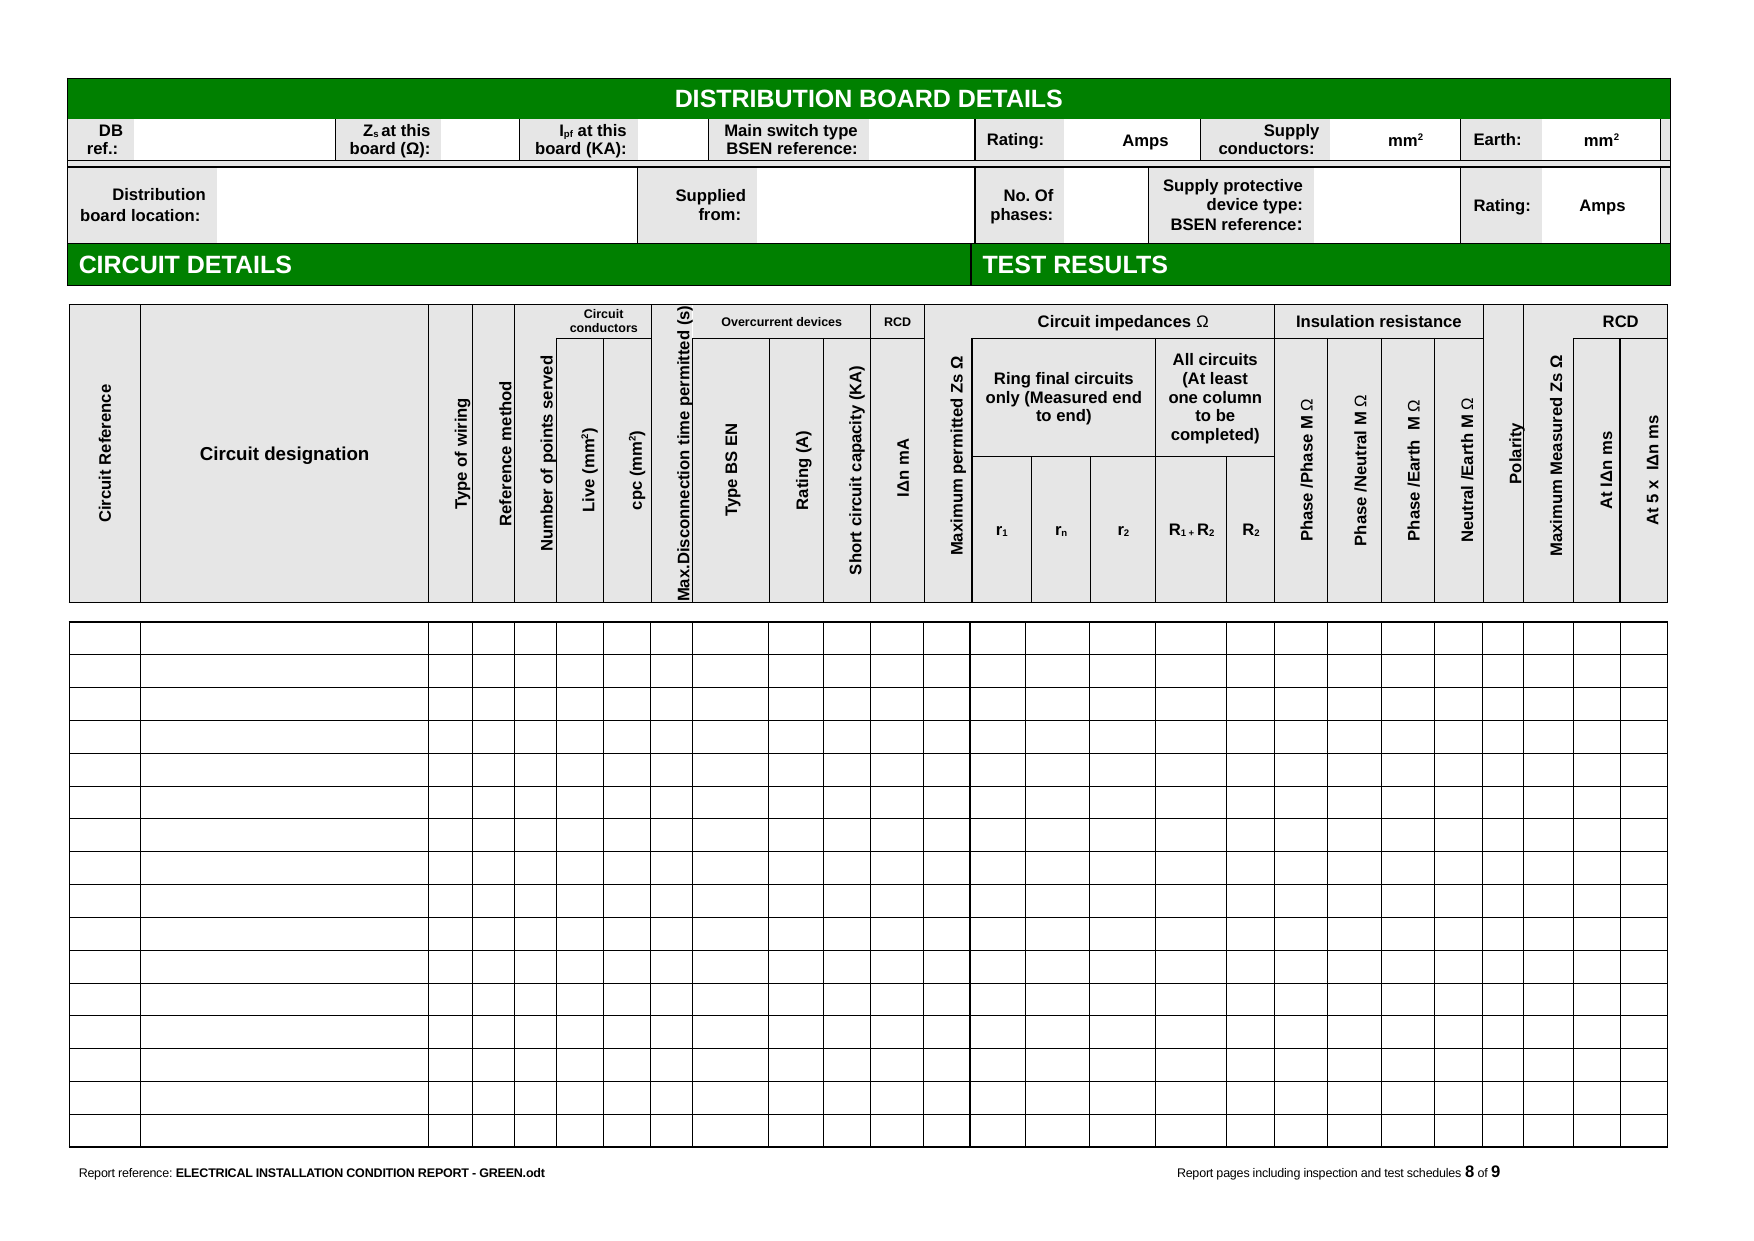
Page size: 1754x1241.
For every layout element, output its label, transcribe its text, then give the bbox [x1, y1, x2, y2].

table_cell [1156, 1049, 1226, 1081]
table_cell [1275, 885, 1327, 917]
table_header [1382, 623, 1434, 654]
table_cell [651, 1016, 692, 1048]
table_cell [515, 951, 556, 982]
table_cell [429, 885, 472, 917]
table_cell [1435, 1082, 1482, 1114]
table_cell [604, 1082, 650, 1114]
table_cell [1621, 951, 1667, 982]
table_cell [869, 119, 974, 160]
table_cell [871, 688, 923, 720]
table_cell [769, 885, 823, 917]
table_header [693, 623, 768, 654]
table_cell [971, 754, 1025, 786]
table_cell Rating: [1461, 168, 1542, 243]
table_cell [141, 1049, 428, 1081]
table_header [824, 623, 870, 654]
table_cell r2 [1091, 457, 1155, 602]
table_cell [769, 1049, 823, 1081]
table_cell [429, 1115, 472, 1146]
table_cell Earth: [1461, 119, 1542, 160]
table_header [515, 623, 556, 654]
table_cell [1621, 754, 1667, 786]
table_cell [604, 754, 650, 786]
table_cell [1227, 984, 1274, 1015]
table_cell Supply protective device type: BSEN reference: [1149, 168, 1314, 243]
table_cell [1524, 754, 1573, 786]
table_cell [769, 918, 823, 949]
table_cell [924, 951, 969, 982]
table_cell No. Of phases: [976, 168, 1064, 243]
table_cell [473, 1049, 514, 1081]
table_cell [824, 852, 870, 884]
table_cell [1156, 951, 1226, 982]
table_cell [1382, 1082, 1434, 1114]
table_cell [1435, 721, 1482, 753]
table_cell [604, 1049, 650, 1081]
table_cell [1524, 1082, 1573, 1114]
table_cell [1026, 1082, 1089, 1114]
table_header Circuit Reference [70, 305, 140, 602]
table_cell [693, 819, 768, 851]
table_cell [1382, 655, 1434, 687]
table_cell [1090, 688, 1155, 720]
table_cell [515, 1049, 556, 1081]
table_cell [693, 885, 768, 917]
table_cell [1275, 852, 1327, 884]
table_cell [1227, 1049, 1274, 1081]
table_cell [1574, 852, 1620, 884]
table_cell [1574, 688, 1620, 720]
table_cell [1524, 721, 1573, 753]
table_cell [1026, 787, 1089, 818]
table_cell [1621, 1049, 1667, 1081]
table_cell [1524, 1049, 1573, 1081]
table_cell Amps [1542, 168, 1660, 243]
table_cell [1435, 754, 1482, 786]
table_cell [971, 918, 1025, 949]
table_cell [1328, 1082, 1381, 1114]
table_cell [1090, 819, 1155, 851]
table_cell [1156, 754, 1226, 786]
table_cell [1435, 852, 1482, 884]
table_cell [1524, 852, 1573, 884]
table_cell [1435, 984, 1482, 1015]
table_cell [1382, 918, 1434, 949]
table_cell [871, 984, 923, 1015]
table_header [1574, 623, 1620, 654]
table_cell [1328, 721, 1381, 753]
table_cell [1574, 1115, 1620, 1146]
table_cell [651, 819, 692, 851]
table_cell [1275, 1082, 1327, 1114]
table_cell [473, 787, 514, 818]
table_cell [824, 984, 870, 1015]
table_cell [1090, 885, 1155, 917]
table_cell [924, 885, 969, 917]
table_cell [924, 1049, 969, 1081]
table_cell [1026, 984, 1089, 1015]
table_cell [651, 688, 692, 720]
table_cell [1483, 819, 1523, 851]
table_cell [1156, 1115, 1226, 1146]
table_cell [604, 819, 650, 851]
table_cell [769, 688, 823, 720]
table_cell [871, 1115, 923, 1146]
table_cell [769, 1016, 823, 1048]
table_cell [429, 852, 472, 884]
table_cell [429, 1082, 472, 1114]
table_cell [1328, 787, 1381, 818]
table_cell DB ref.: [68, 119, 134, 160]
table_cell [515, 852, 556, 884]
table_cell [1090, 721, 1155, 753]
table_cell [924, 787, 969, 818]
table_cell [824, 819, 870, 851]
table_cell [70, 852, 140, 884]
table_cell [557, 1082, 603, 1114]
table_cell [651, 918, 692, 949]
table_cell [871, 1082, 923, 1114]
table_cell [971, 819, 1025, 851]
table_cell [1483, 1016, 1523, 1048]
table_cell [1382, 721, 1434, 753]
table_cell [1483, 951, 1523, 982]
table_cell [473, 1016, 514, 1048]
table_cell [924, 918, 969, 949]
table_cell [693, 655, 768, 687]
table_cell CIRCUIT DETAILS [68, 244, 970, 285]
table_cell [604, 885, 650, 917]
table_cell [1026, 1115, 1089, 1146]
table_cell [1026, 754, 1089, 786]
table_cell [515, 1115, 556, 1146]
table_cell [141, 885, 428, 917]
table_cell [557, 1016, 603, 1048]
table_cell [515, 787, 556, 818]
table_cell [429, 1049, 472, 1081]
table_cell [1328, 1016, 1381, 1048]
table_cell [429, 1016, 472, 1048]
table_cell [1328, 951, 1381, 982]
table_cell [1435, 688, 1482, 720]
table_cell [429, 721, 472, 753]
table_cell [515, 721, 556, 753]
table_header RCD [1574, 305, 1667, 338]
table_cell [441, 119, 519, 160]
table_cell [1090, 951, 1155, 982]
table_cell [824, 688, 870, 720]
table_cell [1574, 918, 1620, 949]
table_cell Supplied from: [638, 168, 757, 243]
table_cell [1090, 655, 1155, 687]
table_cell [1435, 918, 1482, 949]
table_cell [693, 688, 768, 720]
table_cell [557, 1115, 603, 1146]
table_cell [871, 852, 923, 884]
table_cell [971, 1049, 1025, 1081]
table_cell [70, 1082, 140, 1114]
table_cell [1382, 984, 1434, 1015]
table_cell [473, 984, 514, 1015]
table_cell [604, 787, 650, 818]
table_cell r1 [973, 457, 1031, 602]
table_cell [1435, 1115, 1482, 1146]
table_cell [1574, 1082, 1620, 1114]
table_cell [971, 655, 1025, 687]
table_cell [1524, 1016, 1573, 1048]
table_cell [1227, 885, 1274, 917]
table_cell [1574, 1049, 1620, 1081]
table_cell [604, 852, 650, 884]
table_cell [971, 688, 1025, 720]
table_cell R2 [1227, 457, 1274, 602]
table_cell [1574, 754, 1620, 786]
table_cell [693, 852, 768, 884]
table_cell [429, 754, 472, 786]
table_cell [651, 951, 692, 982]
table_cell [1275, 721, 1327, 753]
table_cell [1026, 1049, 1089, 1081]
table_cell [515, 918, 556, 949]
table_cell [557, 688, 603, 720]
table_header Ring final circuits only (Measured end to end) [973, 339, 1155, 456]
table_cell [515, 984, 556, 1015]
table_cell [1328, 1049, 1381, 1081]
table_cell [515, 1082, 556, 1114]
table_cell [924, 1016, 969, 1048]
table_cell [1435, 787, 1482, 818]
table_cell [1382, 754, 1434, 786]
table_header Circuit conductors [556, 305, 651, 338]
table_cell [557, 721, 603, 753]
table_cell [971, 885, 1025, 917]
table_cell [1574, 721, 1620, 753]
table_cell [769, 819, 823, 851]
table_cell [1328, 819, 1381, 851]
table_cell [473, 1115, 514, 1146]
table_cell [473, 754, 514, 786]
table_cell [1382, 885, 1434, 917]
table_cell [1621, 1016, 1667, 1048]
table_cell [1064, 168, 1148, 243]
table_cell [604, 984, 650, 1015]
table_cell [824, 1115, 870, 1146]
table_cell [473, 852, 514, 884]
table_cell [141, 1016, 428, 1048]
table_cell [651, 754, 692, 786]
table_cell [824, 787, 870, 818]
table_cell [1621, 1115, 1667, 1146]
table_cell At IΔn ms [1574, 339, 1619, 602]
table_header [429, 623, 472, 654]
table_cell [1275, 1115, 1327, 1146]
table_cell [769, 984, 823, 1015]
table_cell [141, 721, 428, 753]
table_cell [824, 885, 870, 917]
table_cell rn [1032, 457, 1090, 602]
table_cell [1524, 885, 1573, 917]
table_cell [651, 984, 692, 1015]
table_cell [769, 787, 823, 818]
table_cell [1483, 885, 1523, 917]
table_cell [1090, 1016, 1155, 1048]
table_cell [515, 1016, 556, 1048]
table_cell [1090, 984, 1155, 1015]
table_cell [1090, 852, 1155, 884]
table_cell [871, 721, 923, 753]
table_cell [924, 688, 969, 720]
table_cell [473, 885, 514, 917]
table_cell [1156, 721, 1226, 753]
table_cell [971, 787, 1025, 818]
table_cell [651, 655, 692, 687]
table_cell [1227, 1082, 1274, 1114]
table_cell [1483, 787, 1523, 818]
table_cell [557, 885, 603, 917]
table_cell [651, 885, 692, 917]
table_cell [70, 819, 140, 851]
table_header Max.Disconnection time permitted (s) [652, 305, 692, 602]
table_cell [971, 852, 1025, 884]
table_cell [1524, 984, 1573, 1015]
table_cell [1026, 721, 1089, 753]
table_cell [1227, 754, 1274, 786]
table_cell [1524, 688, 1573, 720]
table_cell [1661, 119, 1670, 160]
table_cell [1090, 918, 1155, 949]
table_cell [924, 1082, 969, 1114]
table_cell [1574, 885, 1620, 917]
table_cell [141, 918, 428, 949]
table_cell [1483, 688, 1523, 720]
table_cell [1435, 885, 1482, 917]
table_header [651, 623, 692, 654]
table_cell [473, 918, 514, 949]
table_cell [1328, 688, 1381, 720]
table_cell [1026, 852, 1089, 884]
table_cell [769, 1115, 823, 1146]
table_cell [1275, 1016, 1327, 1048]
table_cell [1227, 721, 1274, 753]
table_cell [1275, 754, 1327, 786]
table_cell [604, 918, 650, 949]
table_cell [1621, 1082, 1667, 1114]
table_cell [141, 852, 428, 884]
table_cell [70, 918, 140, 949]
table_cell [1435, 1016, 1482, 1048]
table_cell [1275, 918, 1327, 949]
table_cell [70, 721, 140, 753]
table_cell [1090, 754, 1155, 786]
table_cell [1090, 1049, 1155, 1081]
table_cell [651, 1082, 692, 1114]
table_header [1227, 623, 1274, 654]
table_cell [871, 918, 923, 949]
table_cell [1156, 655, 1226, 687]
table_cell [141, 787, 428, 818]
table_header Polarity [1484, 305, 1523, 602]
table_cell [515, 819, 556, 851]
table_cell [1621, 688, 1667, 720]
table_cell mm2 [1330, 119, 1460, 160]
table_cell mm2 [1542, 119, 1660, 160]
table_cell [141, 754, 428, 786]
table_cell [1275, 984, 1327, 1015]
table_cell [1026, 885, 1089, 917]
table_cell [70, 984, 140, 1015]
table_cell R1 + R2 [1156, 457, 1226, 602]
table_cell [1026, 688, 1089, 720]
table_cell [1524, 918, 1573, 949]
table_cell [924, 655, 969, 687]
table_cell [1483, 655, 1523, 687]
table_header Number of points served [515, 305, 556, 602]
table_cell [604, 1016, 650, 1048]
table_header [473, 623, 514, 654]
table_cell [693, 721, 768, 753]
table_cell Rating (A) [770, 339, 823, 602]
table_cell [1156, 1016, 1226, 1048]
table_cell [70, 787, 140, 818]
table_header [1156, 623, 1226, 654]
table_cell Short circuit capacity (KA) [824, 339, 870, 602]
table_cell [693, 787, 768, 818]
table_cell [1435, 951, 1482, 982]
table_cell [871, 787, 923, 818]
table_cell [1483, 721, 1523, 753]
table_cell [1275, 688, 1327, 720]
table_cell [429, 819, 472, 851]
table_cell [1621, 885, 1667, 917]
table_cell [473, 951, 514, 982]
table_cell [971, 1115, 1025, 1146]
table_cell [769, 1082, 823, 1114]
table_cell [1328, 1115, 1381, 1146]
table_cell [971, 951, 1025, 982]
table_cell [1227, 787, 1274, 818]
table_cell [871, 655, 923, 687]
table_cell [871, 951, 923, 982]
table_cell [1621, 819, 1667, 851]
table_cell [1574, 984, 1620, 1015]
table_cell [769, 754, 823, 786]
table_cell [1621, 984, 1667, 1015]
table_cell Main switch type BSEN reference: [709, 119, 869, 160]
table_cell [971, 1016, 1025, 1048]
table_cell [1483, 984, 1523, 1015]
table_cell [924, 819, 969, 851]
table_cell [824, 721, 870, 753]
table_cell [557, 754, 603, 786]
table_cell [1435, 655, 1482, 687]
table_cell [515, 754, 556, 786]
table_cell [1524, 951, 1573, 982]
table_cell [473, 1082, 514, 1114]
table_cell [1621, 852, 1667, 884]
table_header Type of wiring [429, 305, 472, 602]
table_cell [1483, 918, 1523, 949]
table_cell TEST RESULTS [972, 244, 1670, 285]
table_cell [871, 885, 923, 917]
table_cell [1026, 819, 1089, 851]
table_cell [1483, 1049, 1523, 1081]
table_cell [1382, 688, 1434, 720]
table_cell At 5 x IΔn ms [1621, 339, 1667, 602]
table_cell [971, 721, 1025, 753]
table_cell [1227, 951, 1274, 982]
table_header [1275, 623, 1327, 654]
table_header Reference method [473, 305, 514, 602]
table_header [769, 623, 823, 654]
table_header DISTRIBUTION BOARD DETAILS [68, 79, 1670, 119]
table_cell [1227, 819, 1274, 851]
table_cell [1328, 885, 1381, 917]
table_cell [1621, 721, 1667, 753]
table_cell [1574, 951, 1620, 982]
table_cell [693, 1082, 768, 1114]
table_cell [1661, 168, 1670, 243]
table_cell [1275, 787, 1327, 818]
table_header [871, 623, 923, 654]
table_cell [693, 1115, 768, 1146]
table_header [557, 623, 603, 654]
table_header [1483, 623, 1523, 654]
table_cell [1483, 754, 1523, 786]
table_cell Supply conductors: [1201, 119, 1330, 160]
table_cell [429, 951, 472, 982]
table_cell [70, 885, 140, 917]
table_cell [557, 1049, 603, 1081]
table_cell [1621, 787, 1667, 818]
table_cell [824, 951, 870, 982]
table_cell [557, 819, 603, 851]
table_cell [604, 655, 650, 687]
table_cell [824, 1082, 870, 1114]
table_cell [1382, 787, 1434, 818]
table_header [1621, 623, 1667, 654]
table_cell [651, 852, 692, 884]
table_cell [429, 918, 472, 949]
table_cell [924, 852, 969, 884]
table_cell Phase /Phase M Ω [1275, 339, 1327, 602]
table_cell [1524, 787, 1573, 818]
table_cell [70, 754, 140, 786]
table_cell [141, 951, 428, 982]
table_cell [824, 655, 870, 687]
table_cell [693, 951, 768, 982]
table_cell cpc (mm2) [604, 339, 651, 602]
table_cell [604, 721, 650, 753]
table_cell [924, 754, 969, 786]
table_cell [769, 721, 823, 753]
table_header Insulation resistance [1275, 305, 1483, 338]
table_cell [141, 819, 428, 851]
table_cell [1227, 918, 1274, 949]
table_cell [1382, 1115, 1434, 1146]
table_cell [693, 1016, 768, 1048]
table_cell [141, 688, 428, 720]
table_cell [1156, 819, 1226, 851]
table_cell [1483, 1115, 1523, 1146]
table_cell [651, 787, 692, 818]
table_cell Neutral /Earth M Ω [1435, 339, 1483, 602]
table_cell [971, 984, 1025, 1015]
table_header RCD [871, 305, 924, 338]
table_cell [1026, 655, 1089, 687]
table_cell [1483, 1082, 1523, 1114]
table_cell [924, 721, 969, 753]
table_cell [1621, 655, 1667, 687]
table_cell [473, 688, 514, 720]
table_cell [1090, 1082, 1155, 1114]
table_cell [1382, 819, 1434, 851]
table_header [1435, 623, 1482, 654]
table_cell [557, 951, 603, 982]
table_cell Distribution board location: [68, 168, 217, 243]
table_cell [1382, 1049, 1434, 1081]
table_cell [1574, 1016, 1620, 1048]
table_header Circuit designation [141, 305, 428, 602]
table_cell [1382, 1016, 1434, 1048]
table_cell [429, 984, 472, 1015]
table_cell [1328, 984, 1381, 1015]
table_cell [473, 721, 514, 753]
table_cell [1524, 1115, 1573, 1146]
table_cell [1435, 819, 1482, 851]
table_cell [757, 168, 974, 243]
table_cell [604, 1115, 650, 1146]
table_cell [1328, 655, 1381, 687]
table_cell [515, 688, 556, 720]
table_cell [1621, 918, 1667, 949]
table_cell [134, 119, 335, 160]
table_cell [1227, 852, 1274, 884]
table_cell [141, 984, 428, 1015]
table_header [141, 623, 428, 654]
table_cell [604, 951, 650, 982]
table_cell [1090, 1115, 1155, 1146]
table_header Maximum permitted Zs Ω [925, 305, 972, 602]
table_cell [1275, 819, 1327, 851]
table_cell [1227, 1016, 1274, 1048]
table_cell [70, 688, 140, 720]
table_cell [824, 1049, 870, 1081]
table_cell [557, 918, 603, 949]
table_header Circuit impedances Ω [972, 305, 1274, 338]
table_cell Amps [1064, 119, 1200, 160]
table_cell [1090, 787, 1155, 818]
table_cell [651, 1115, 692, 1146]
table_cell [1026, 1016, 1089, 1048]
table_cell [693, 754, 768, 786]
table_cell [429, 688, 472, 720]
table_cell [70, 1049, 140, 1081]
table_cell [141, 1082, 428, 1114]
table_cell [1156, 984, 1226, 1015]
table_cell [1156, 1082, 1226, 1114]
table_cell Type BS EN [693, 339, 769, 602]
table_cell [1227, 655, 1274, 687]
table_cell [971, 1082, 1025, 1114]
table_cell [871, 819, 923, 851]
table_cell [1574, 655, 1620, 687]
table_cell Rating: [976, 119, 1064, 160]
table_cell [141, 655, 428, 687]
table_cell [473, 655, 514, 687]
table_cell [1382, 951, 1434, 982]
table_cell [557, 984, 603, 1015]
table_cell [1275, 951, 1327, 982]
table_cell [824, 1016, 870, 1048]
table_cell [1275, 1049, 1327, 1081]
table_header Maximum Measured Zs Ω [1524, 305, 1574, 602]
table_cell [70, 951, 140, 982]
table_cell Phase /Earth M Ω [1382, 339, 1434, 602]
table_cell [924, 984, 969, 1015]
table_cell [769, 655, 823, 687]
table_cell [1524, 655, 1573, 687]
table_header [1026, 623, 1089, 654]
table_cell [473, 819, 514, 851]
table_cell [515, 655, 556, 687]
table_cell [1328, 852, 1381, 884]
table_cell [769, 852, 823, 884]
table_cell [1524, 819, 1573, 851]
table_cell [1156, 852, 1226, 884]
table_cell [693, 1049, 768, 1081]
table_cell [651, 721, 692, 753]
table_cell Ipf at this board (KA): [520, 119, 638, 160]
table_cell [871, 1049, 923, 1081]
table_cell [1156, 918, 1226, 949]
table_header [1328, 623, 1381, 654]
table_cell [824, 754, 870, 786]
table_cell [1483, 852, 1523, 884]
table_cell IΔn mA [871, 339, 924, 602]
table_header [924, 623, 969, 654]
table_header [971, 623, 1025, 654]
table_header [604, 623, 650, 654]
table_cell [1156, 688, 1226, 720]
table_cell [924, 1115, 969, 1146]
table_cell [429, 655, 472, 687]
table_cell [1382, 852, 1434, 884]
table_header [1090, 623, 1155, 654]
table_cell [217, 168, 637, 243]
table_cell [1435, 1049, 1482, 1081]
table_cell [1227, 688, 1274, 720]
table_cell [1026, 951, 1089, 982]
table_cell [1156, 787, 1226, 818]
table_cell [769, 951, 823, 982]
table_cell [1275, 655, 1327, 687]
table_cell [604, 688, 650, 720]
table_cell [693, 918, 768, 949]
table_cell [1227, 1115, 1274, 1146]
table_cell [429, 787, 472, 818]
table_cell [1026, 918, 1089, 949]
table_cell [557, 787, 603, 818]
table_cell [70, 1016, 140, 1048]
table_cell [557, 655, 603, 687]
table_cell [1328, 918, 1381, 949]
table_header [1524, 623, 1573, 654]
table_cell [824, 918, 870, 949]
table_cell [1156, 885, 1226, 917]
table_header All circuits (At least one column to be completed) [1156, 339, 1274, 456]
table_cell [651, 1049, 692, 1081]
table_cell [1574, 819, 1620, 851]
table_cell [1314, 168, 1460, 243]
table_cell [141, 1115, 428, 1146]
table_cell [693, 984, 768, 1015]
table_cell [70, 655, 140, 687]
table_cell [70, 1115, 140, 1146]
table_cell [515, 885, 556, 917]
table_cell Phase /Neutral M Ω [1328, 339, 1381, 602]
table_cell [1574, 787, 1620, 818]
table_cell [871, 1016, 923, 1048]
table_cell [871, 754, 923, 786]
table_cell [1328, 754, 1381, 786]
table_cell [68, 161, 1670, 166]
table_header Overcurrent devices [693, 305, 870, 338]
table_cell Zs at this board (Ω): [336, 119, 441, 160]
table_header [70, 623, 140, 654]
table_cell Live (mm2) [557, 339, 603, 602]
table_cell [557, 852, 603, 884]
table_cell [638, 119, 708, 160]
